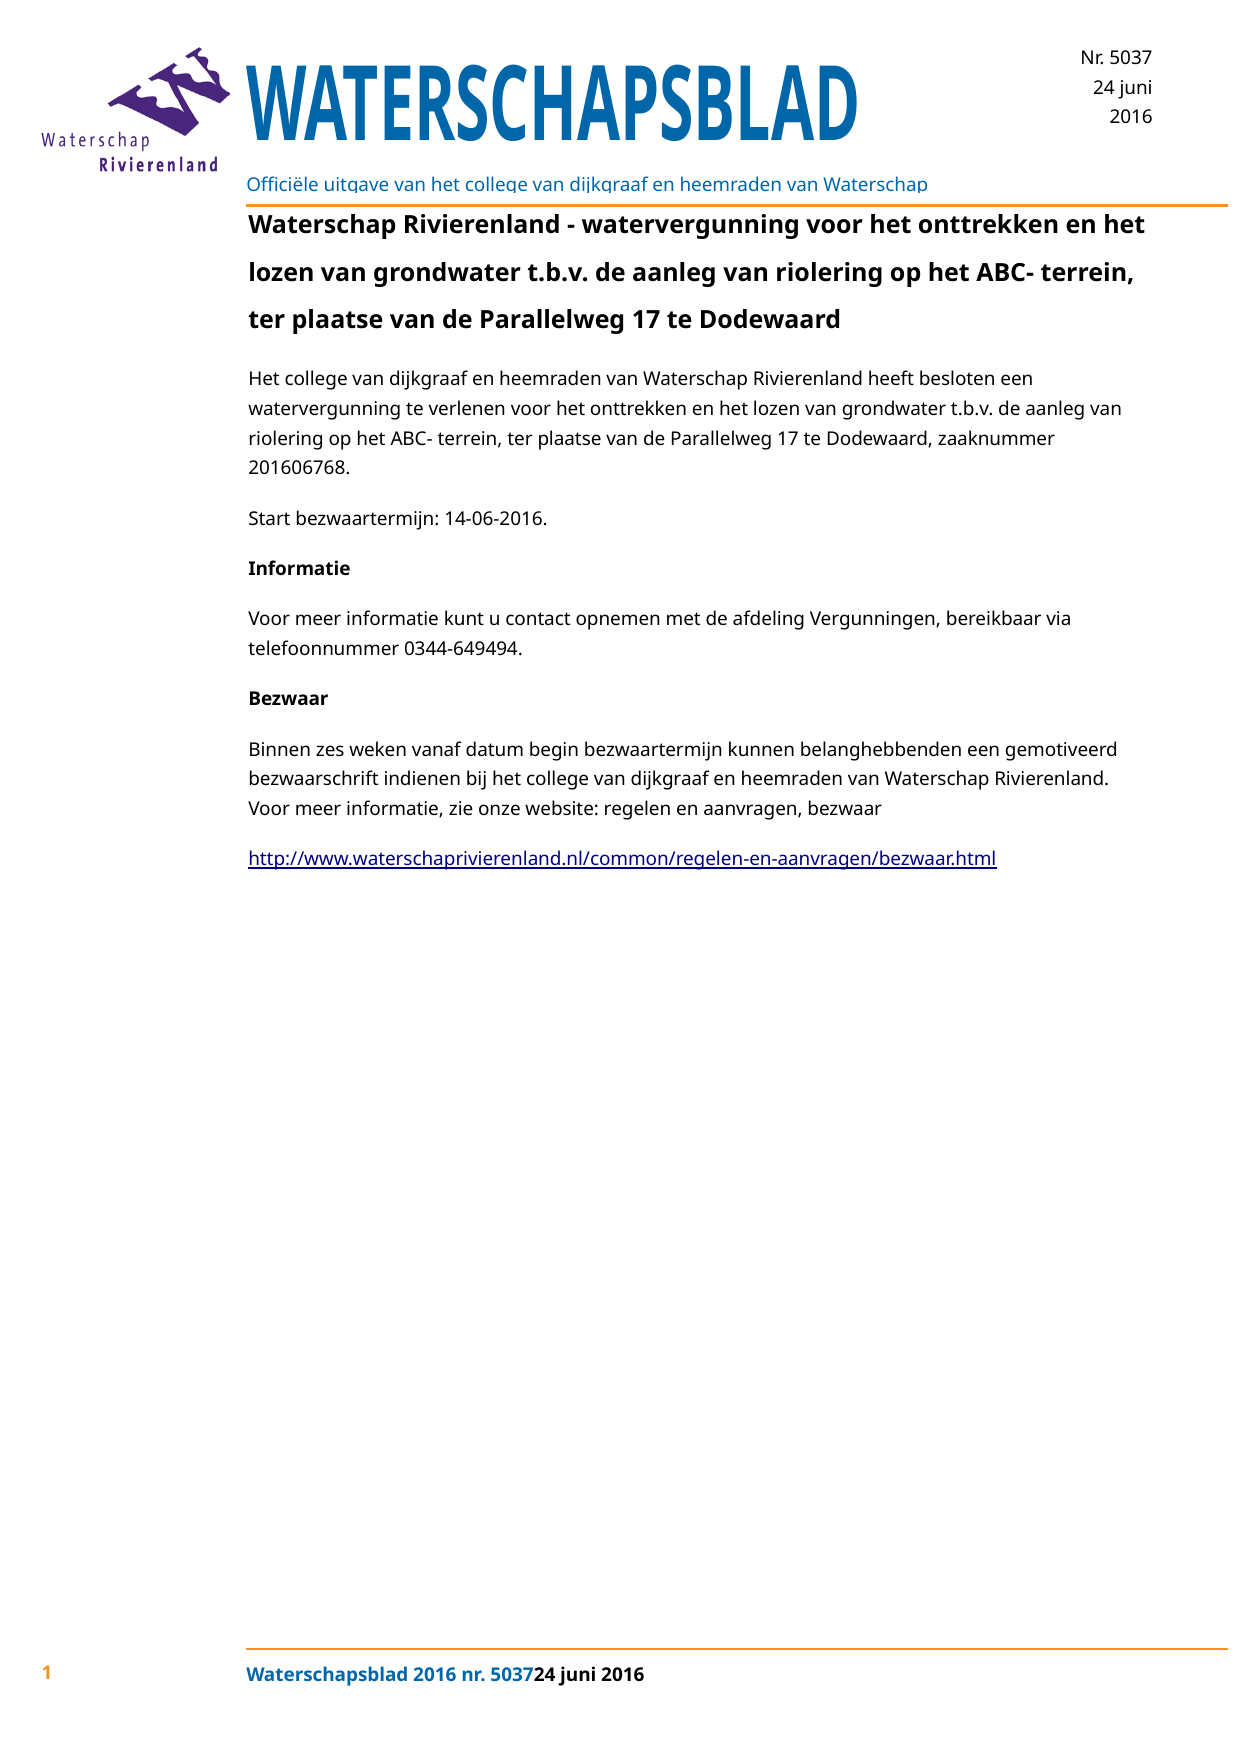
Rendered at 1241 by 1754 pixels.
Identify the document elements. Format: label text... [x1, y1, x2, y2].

text Informatie [248, 555, 1152, 581]
text Waterschap Rivierenland - watervergunning voor het onttrekken en het lozen van grondwater t.b.v. de aanleg van riolering op het ABC- terrein, ter plaatse van de Parallelweg 17 te Dodewaard [248, 207, 1152, 336]
text Binnen zes weken vanaf datum begin bezwaartermijn kunnen belanghebbenden een gemotiveerd bezwaarschrift indienen bij het college van dijkgraaf en heemraden van Waterschap Rivierenland. Voor meer informatie, zie onze website: regelen en aanvragen, bezwaar [248, 736, 1152, 821]
text Bezwaar [248, 686, 1152, 711]
picture [41, 47, 231, 172]
text Start bezwaartermijn: 14-06-2016. [248, 505, 1152, 530]
text Het college van dijkgraaf en heemraden van Waterschap Rivierenland heeft besloten een watervergunning te verlenen voor het onttrekken en het lozen van grondwater t.b.v. de aanleg van riolering op het ABC- terrein, ter plaatse van de Parallelweg 17 te Dodewaard, zaaknummer 201606768. [248, 366, 1152, 480]
text http://www.waterschaprivierenland.nl/common/regelen-en-aanvragen/bezwaar.html [248, 846, 1152, 871]
text Voor meer informatie kunt u contact opnemen met de afdeling Vergunningen, bereikbaar via telefoonnummer 0344-649494. [248, 606, 1152, 661]
